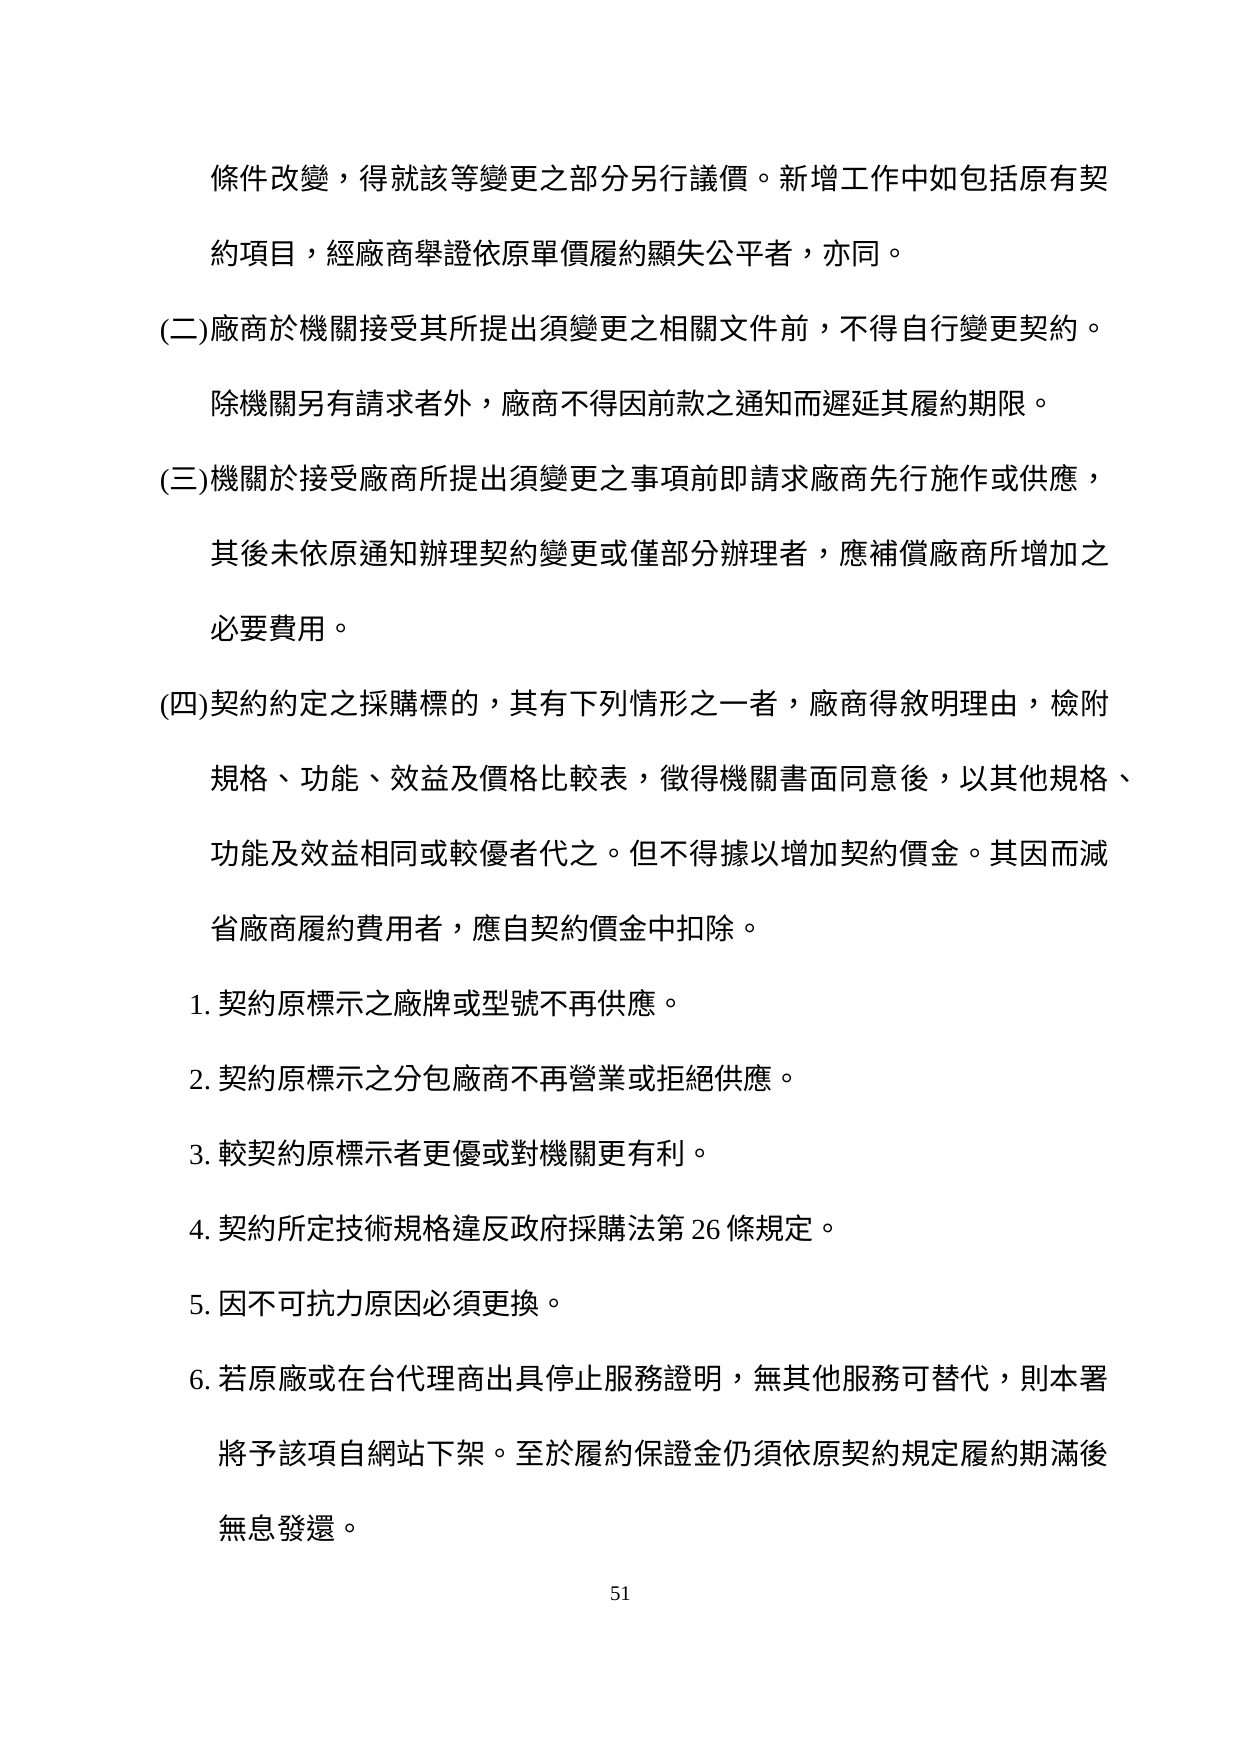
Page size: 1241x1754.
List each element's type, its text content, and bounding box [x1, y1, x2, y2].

list 契約原標示之分包廠商不再營業或拒絕供應。 [189, 1039, 1110, 1114]
subtitle 機關於接受廠商所提出須變更之事項前即請求廠商先行施作或供應，其後未依原通知辦理契約變更或僅部分辦理者，應補償廠商所增加之必要費用。 [159, 439, 1110, 664]
list 若原廠或在台代理商出具停止服務證明，無其他服務可替代，則本署將予該項自網站下架。至於履約保證金仍須依原契約規定履約期滿後無息發還。 [189, 1339, 1110, 1564]
subtitle 條件改變，得就該等變更之部分另行議價。新增工作中如包括原有契約項目，經廠商舉證依原單價履約顯失公平者，亦同。 [210, 139, 1110, 289]
list 較契約原標示者更優或對機關更有利。 [189, 1114, 1110, 1189]
subtitle 廠商於機關接受其所提出須變更之相關文件前，不得自行變更契約。除機關另有請求者外，廠商不得因前款之通知而遲延其履約期限。 [159, 289, 1110, 439]
list 契約原標示之廠牌或型號不再供應。 [189, 964, 1110, 1039]
list 因不可抗力原因必須更換。 [189, 1264, 1110, 1339]
list 契約所定技術規格違反政府採購法第26條規定。 [189, 1189, 1110, 1264]
subtitle 契約約定之採購標的，其有下列情形之一者，廠商得敘明理由，檢附規格、功能、效益及價格比較表，徵得機關書面同意後，以其他規格、功能及效益相同或較優者代之。但不得據以增加契約價金。其因而減省廠商履約費用者，應自契約價金中扣除。 [159, 664, 1110, 964]
